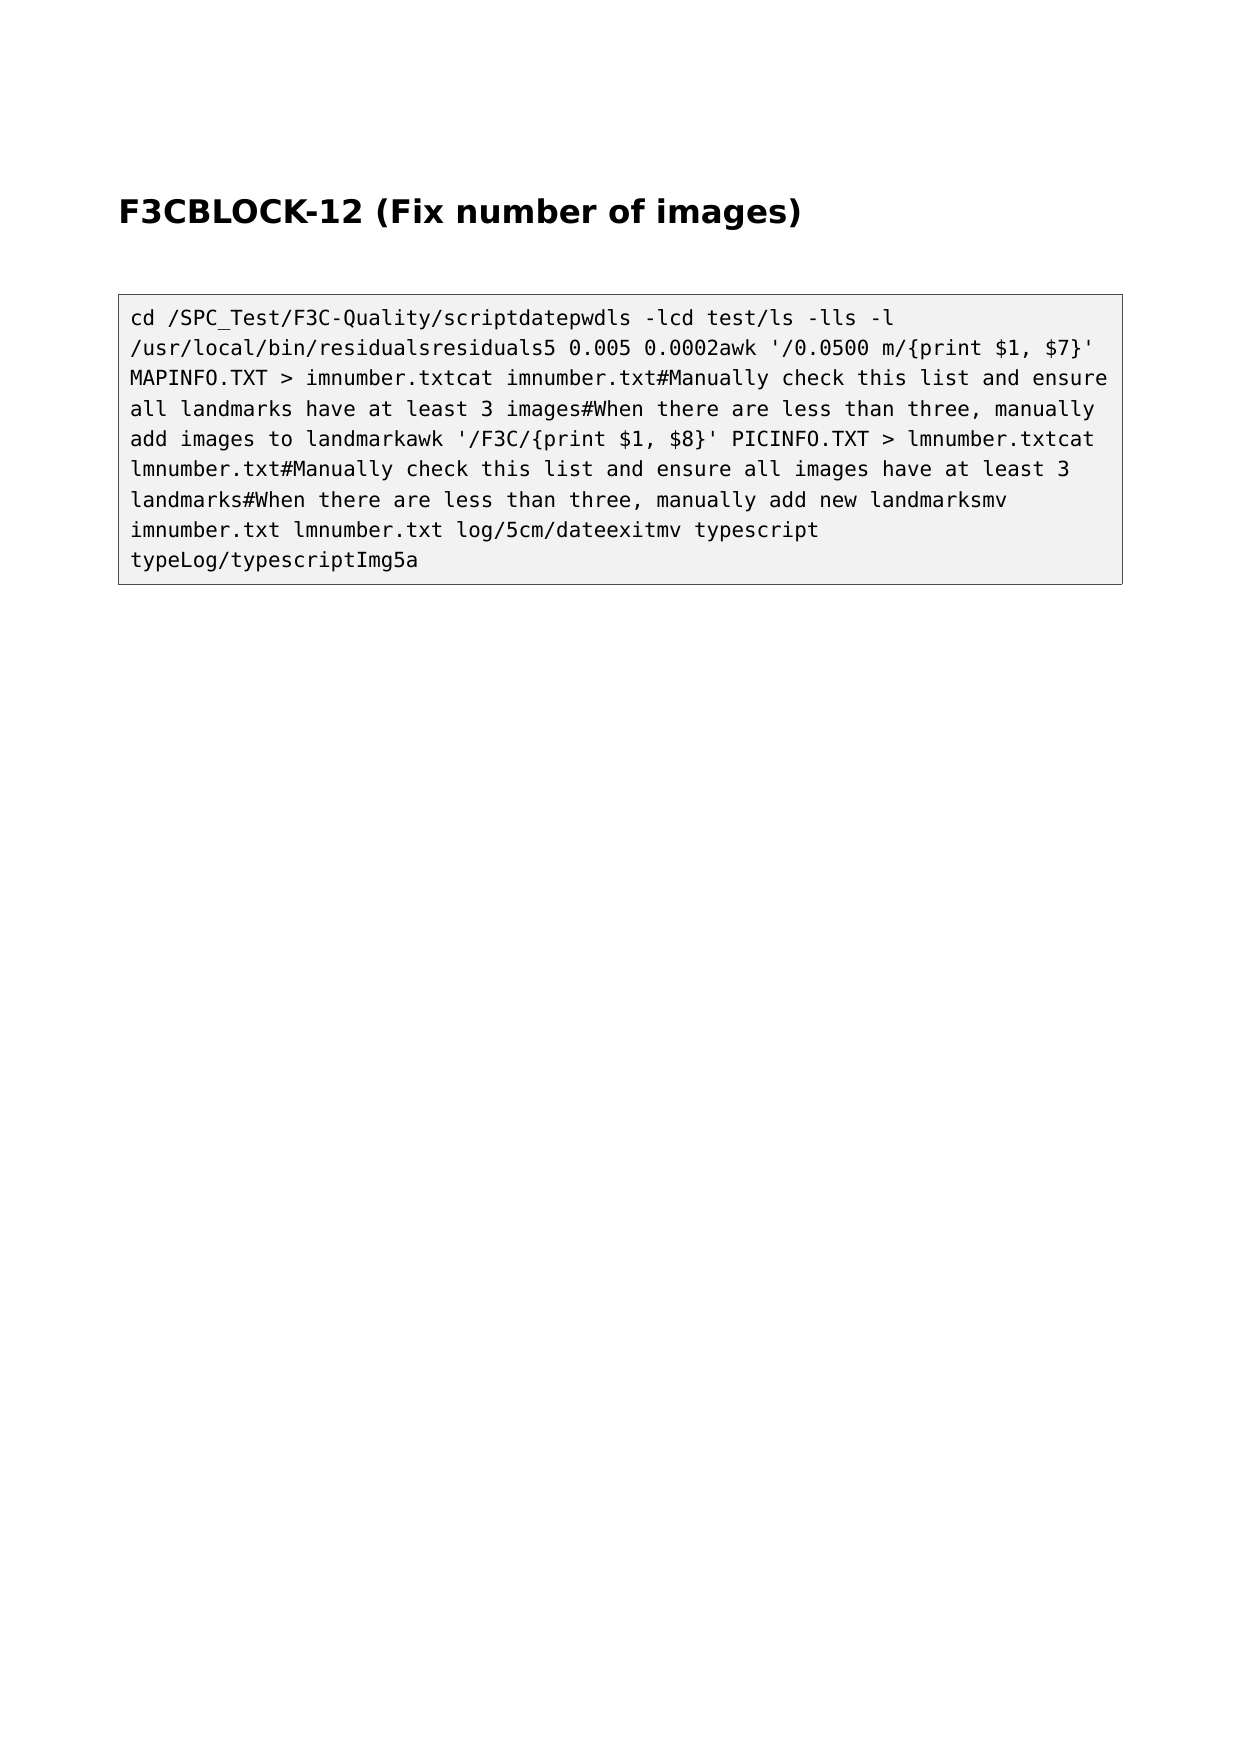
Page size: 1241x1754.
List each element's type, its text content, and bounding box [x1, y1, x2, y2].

subtitle F3CBLOCK-12 (Fix number of images) [118, 193, 1122, 231]
text cd /SPC_Test/F3C-Quality/scriptdatepwdls -lcd test/ls -lls -l /usr/local/bin/residualsresiduals5 0.005 0.0002awk '/0.0500 m/{print $1, $7}' MAPINFO.TXT > imnumber.txtcat imnumber.txt#Manually check this list and ensure all landmarks have at least 3 images#When there are less than three, manually add images to landmarkawk '/F3C/{print $1, $8}' PICINFO.TXT > lmnumber.txtcat lmnumber.txt#Manually check this list and ensure all images have at least 3 landmarks#When there are less than three, manually add new landmarksmv imnumber.txt lmnumber.txt log/5cm/dateexitmv typescript typeLog/typescriptImg5a [119, 295, 1122, 584]
